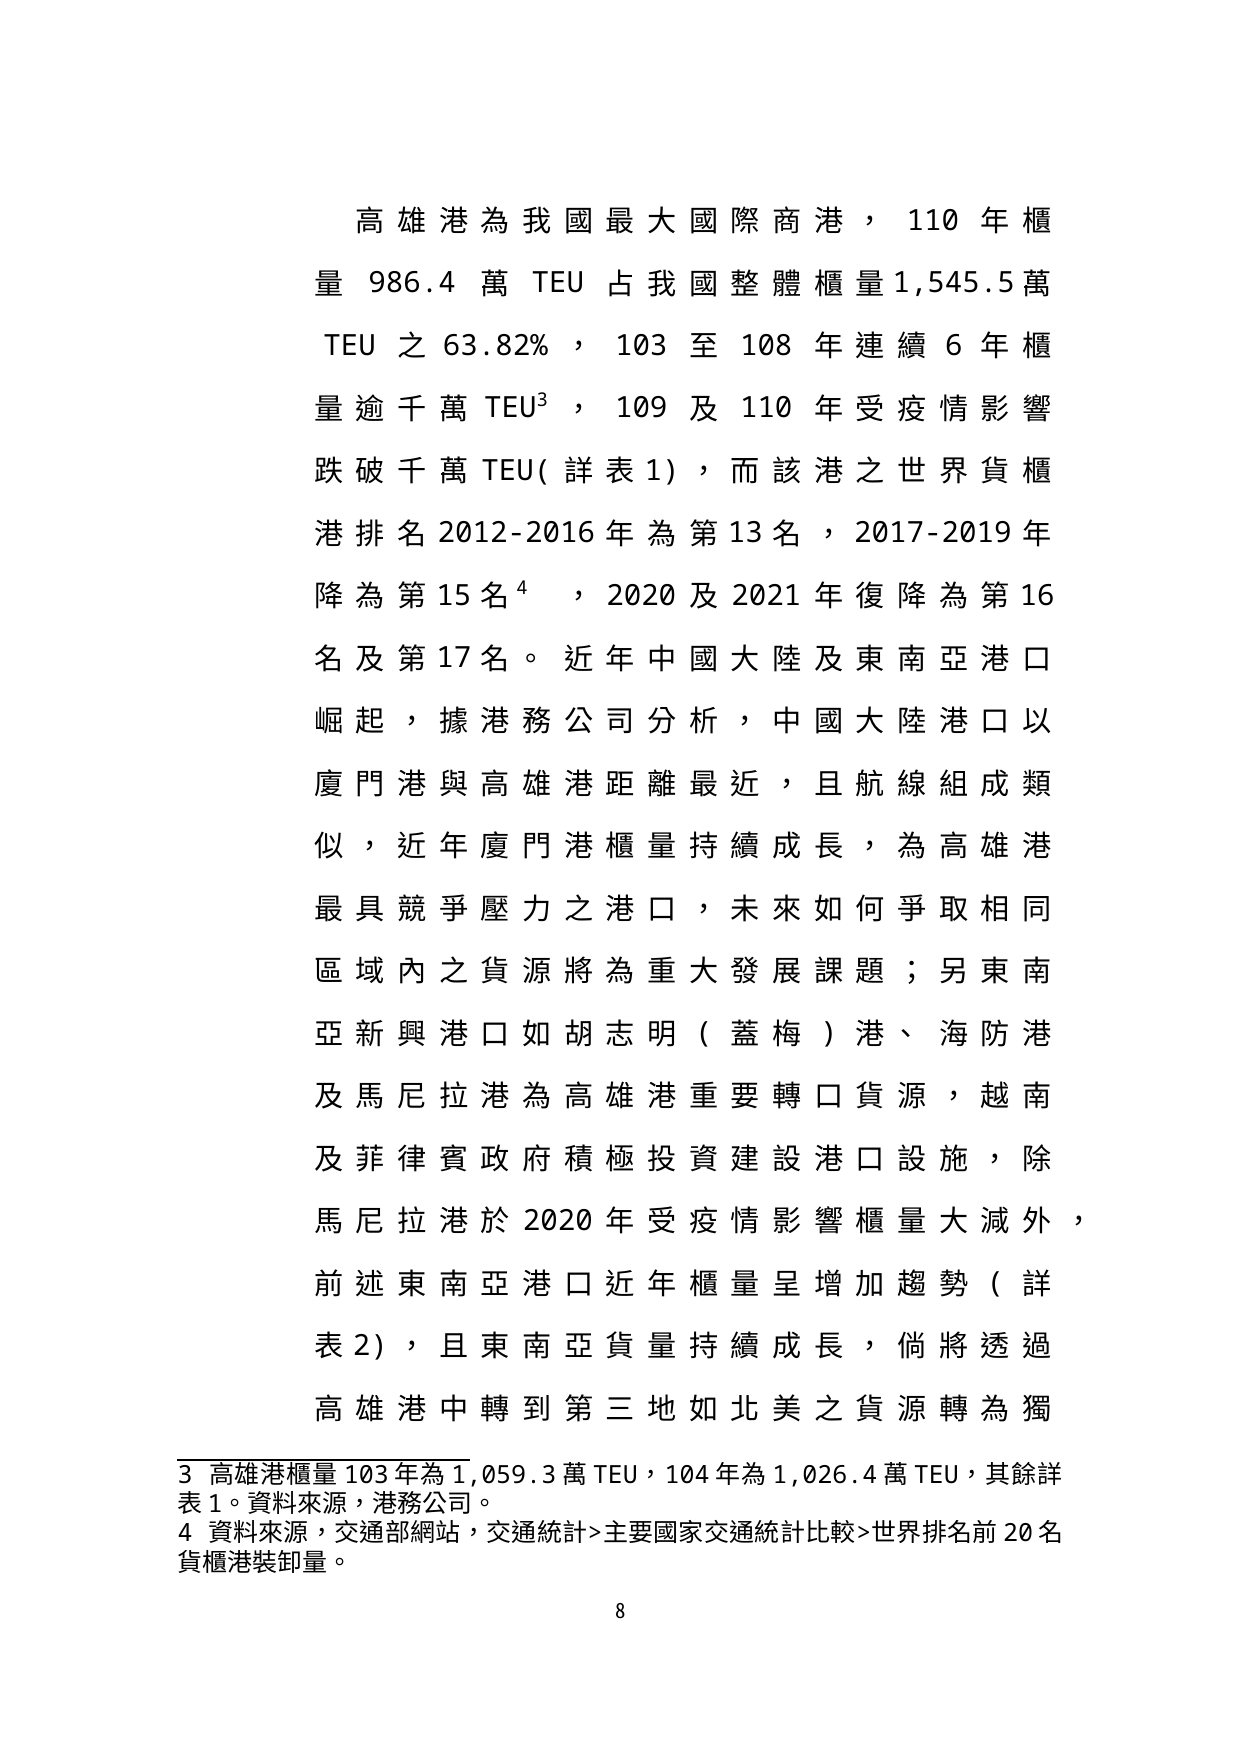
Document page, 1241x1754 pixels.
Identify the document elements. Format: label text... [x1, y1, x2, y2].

text 高雄港櫃量103年為1,059.3萬TEU，104年為1,026.4萬TEU，其餘詳表1。資料來源，港務公司。 [177, 1460, 1063, 1518]
text 高雄港為我國最大國際商港，110年櫃量986.4萬TEU占我國整體櫃量1,545.5萬TEU之63.82%，103至108年連續6年櫃量逾千萬TEU，109及110年受疫情影響跌破千萬TEU(詳表1)，而該港之世界貨櫃港排名2012-2016年為第13名，2017-2019年降為第15名，2020及2021年復降為第16名及第17名。近年中國大陸及東南亞港口崛起，據港務公司分析，中國大陸港口以廈門港與高雄港距離最近，且航線組成類似，近年廈門港櫃量持續成長，為高雄港最具競爭壓力之港口，未來如何爭取相同區域內之貨源將為重大發展課題；另東南亞新興港口如胡志明(蓋梅)港、海防港及馬尼拉港為高雄港重要轉口貨源，越南及菲律賓政府積極投資建設港口設施，除馬尼拉港於2020年受疫情影響櫃量大減外，前述東南亞港口近年櫃量呈增加趨勢(詳表2)，且東南亞貨量持續成長，倘將透過高雄港中轉到第三地如北美之貨源轉為獨立發貨，將衝擊高雄港轉口貨量。 [271, 177, 1058, 1427]
text 資料來源，交通部網站，交通統計>主要國家交通統計比較>世界排名前20名貨櫃港裝卸量。 [177, 1518, 1063, 1577]
